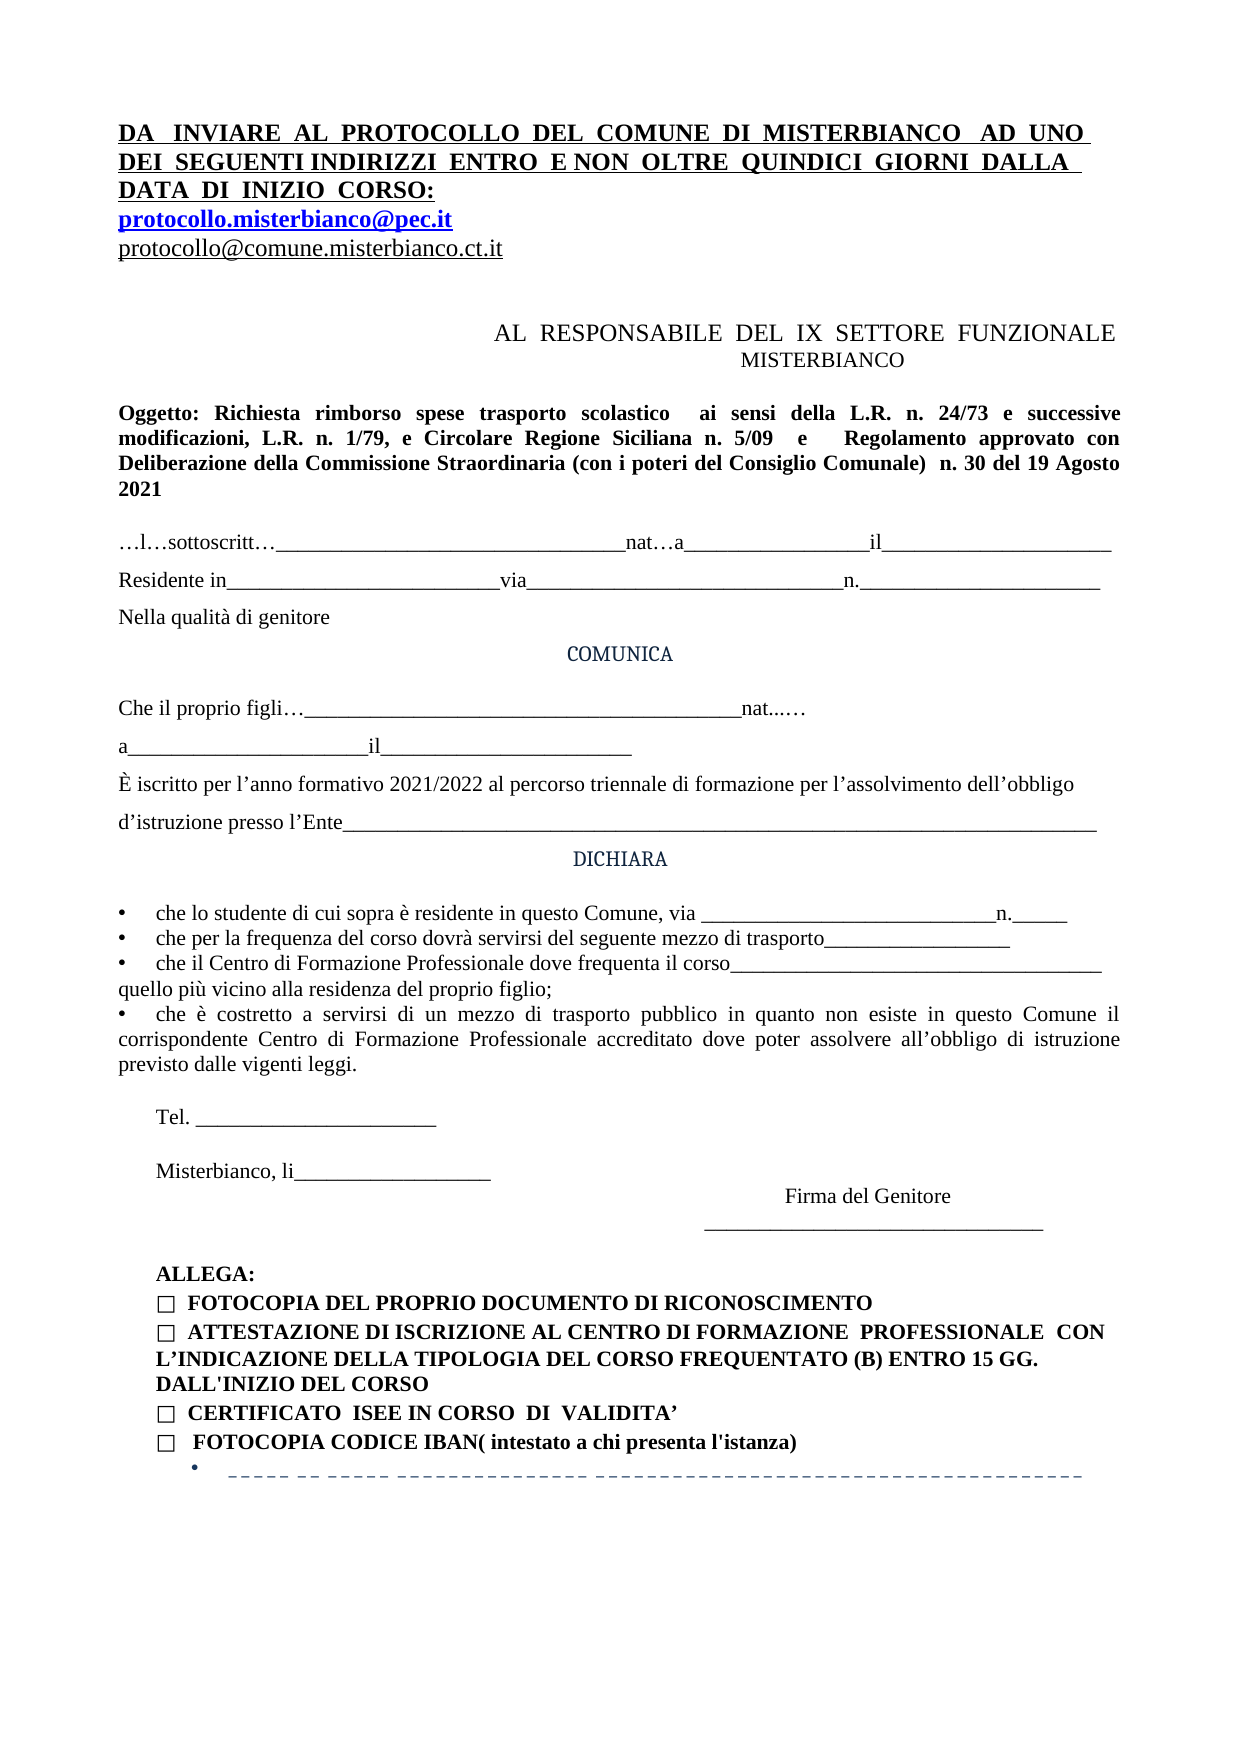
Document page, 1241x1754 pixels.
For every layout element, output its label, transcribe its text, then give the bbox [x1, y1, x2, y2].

text …l…sottoscritt…________________________________nat…a_________________il_____________________ [118, 529, 1122, 554]
text COMUNICA [118, 642, 1122, 667]
text DICHIARA [118, 847, 1122, 872]
text Residente in_________________________via_____________________________n.______________________ [118, 567, 1122, 592]
text Firma del Genitore [156, 1183, 1122, 1208]
text protocollo@comune.misterbianco.ct.it [118, 233, 1122, 262]
text □ FOTOCOPIA CODICE IBAN( intestato a chi presenta l'istanza) [156, 1426, 1122, 1456]
list che il Centro di Formazione Professionale dove frequenta il corso__________________________________ quello più vicino alla residenza del proprio figlio; [81, 950, 1122, 1001]
text DA INVIARE AL PROTOCOLLO DEL COMUNE DI MISTERBIANCO AD UNO DEI SEGUENTI INDIRIZZI ENTRO E NON OLTRE QUINDICI GIORNI DALLA DATA DI INIZIO CORSO: [118, 118, 1122, 204]
text Misterbianco, li__________________ [156, 1158, 1122, 1183]
text AL RESPONSABILE DEL IX SETTORE FUNZIONALE [118, 318, 1122, 347]
text Oggetto: Richiesta rimborso spese trasporto scolastico ai sensi della L.R. n. 24/73 e successive modificazioni, L.R. n. 1/79, e Circolare Regione Siciliana n. 5/09 e Regolamento approvato con Deliberazione della Commissione Straordinaria (con i poteri del Consiglio Comunale) n. 30 del 19 Agosto 2021 [118, 400, 1122, 501]
text ALLEGA: [156, 1261, 1122, 1286]
text Tel. ______________________ [156, 1104, 1122, 1129]
text □ CERTIFICATO ISEE IN CORSO DI VALIDITA’ [156, 1396, 1122, 1426]
text Che il proprio figli…________________________________________nat...…a______________________il_______________________ [118, 695, 1122, 758]
text Nella qualità di genitore [118, 604, 1122, 629]
list che per la frequenza del corso dovrà servirsi del seguente mezzo di trasporto_________________ [81, 925, 1122, 950]
list che è costretto a servirsi di un mezzo di trasporto pubblico in quanto non esiste in questo Comune il corrispondente Centro di Formazione Professionale accreditato dove poter assolvere all’obbligo di istruzione previsto dalle vigenti leggi. [81, 1001, 1122, 1076]
text □ FOTOCOPIA DEL PROPRIO DOCUMENTO DI RICONOSCIMENTO [156, 1286, 1122, 1316]
text È iscritto per l’anno formativo 2021/2022 al percorso triennale di formazione per l’assolvimento dell’obbligo d’istruzione presso l’Ente_____________________________________________________________________ [118, 771, 1122, 834]
list che lo studente di cui sopra è residente in questo Comune, via ___________________________n._____ [81, 900, 1122, 925]
text MISTERBIANCO [118, 347, 1122, 372]
text protocollo.misterbianco@pec.it [118, 204, 1122, 233]
text _______________________________ [156, 1208, 1122, 1233]
text □ ATTESTAZIONE DI ISCRIZIONE AL CENTRO DI FORMAZIONE PROFESSIONALE CON L’INDICAZIONE DELLA TIPOLOGIA DEL CORSO FREQUENTATO (B) ENTRO 15 GG. DALL'INIZIO DEL CORSO [156, 1316, 1122, 1396]
list _ _ _ _ _ _ _ _ _ _ _ _ _ _ _ _ _ _ _ _ _ _ _ _ _ _ _ _ _ _ _ _ _ _ _ _ _ _ _ _ _ _ _ _ _ _ _ _ _ _ _ _ _ _ _ _ _ _ _ _ _ _ _ _ _ [118, 1456, 1122, 1481]
